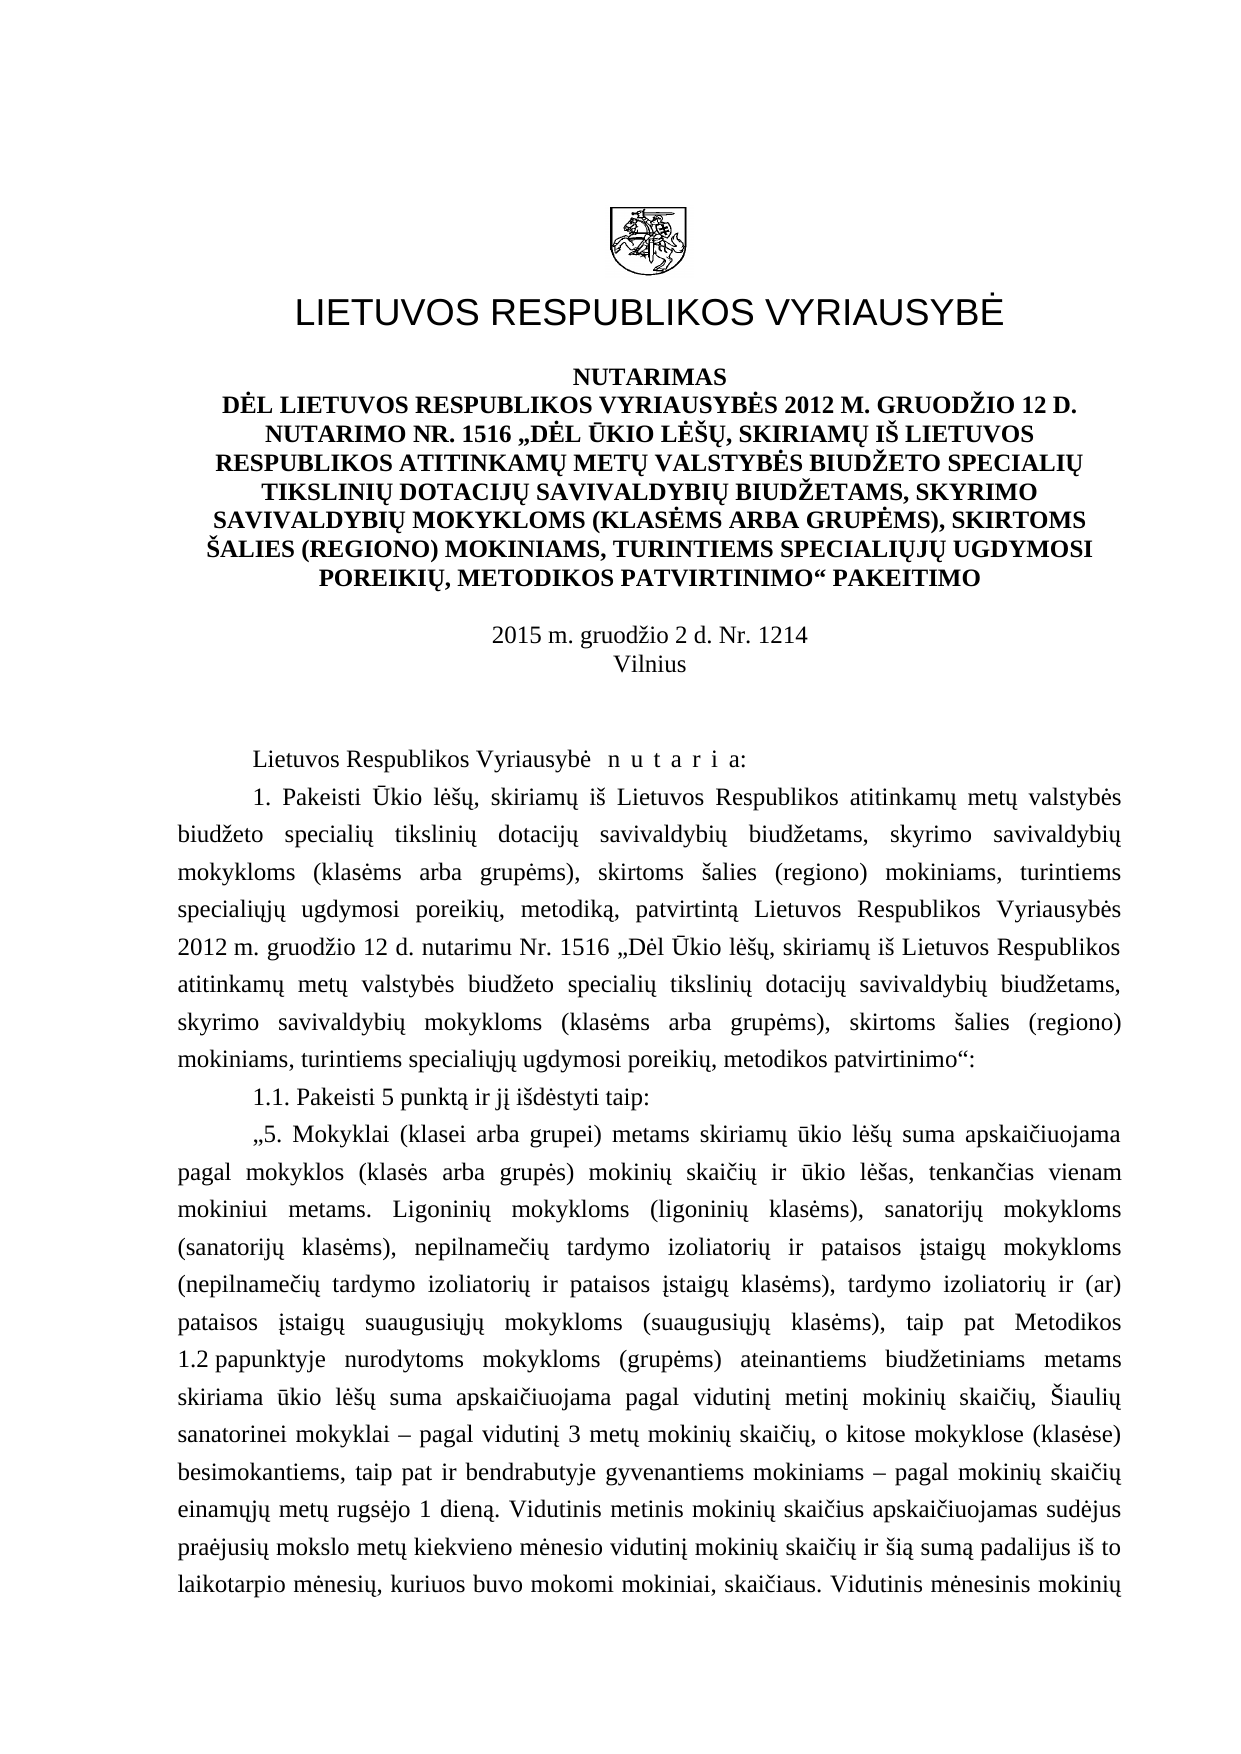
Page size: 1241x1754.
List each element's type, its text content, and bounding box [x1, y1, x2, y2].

text Dėl LIETUVOS RESPUBLIKOS VYRIAUSYBĖS 2012 M. GRUODŽIO 12 D. NUTARIMO NR. 1516 „Dėl ŪKIO LĖŠŲ, SKIRIAMŲ IŠ LIETUVOS RESPUBLIKOS ATITINKAMŲ METŲ VALSTYBĖS BIUDŽETO SPECIALIŲ TIKSLINIŲ DOTACIJŲ SAVIVALDYBIŲ BIUDŽETAMS, SKYRIMO SAVIVALDYBIŲ MOKYKLOMS (KLASĖMS ARBA GRUPĖMS), SKIRTOMS ŠALIES (REGIONO) MOKINIAMS, TURINTIEMS SPECIALIŲJŲ UGDYMOSI POREIKIŲ, METODIKOS PATVIRTINIMO“ PAKEITIMO [177, 390, 1122, 592]
text nutarimas [177, 362, 1122, 390]
text „5. Mokyklai (klasei arba grupei) metams skiriamų ūkio lėšų suma apskaičiuojama pagal mokyklos (klasės arba grupės) mokinių skaičių ir ūkio lėšas, tenkančias vienam mokiniui metams. Ligoninių mokykloms (ligoninių klasėms), sanatorijų mokykloms (sanatorijų klasėms), nepilnamečių tardymo izoliatorių ir pataisos įstaigų mokykloms (nepilnamečių tardymo izoliatorių ir pataisos įstaigų klasėms), tardymo izoliatorių ir (ar) pataisos įstaigų suaugusiųjų mokykloms (suaugusiųjų klasėms), taip pat Metodikos 1.2 papunktyje nurodytoms mokykloms (grupėms) ateinantiems biudžetiniams metams skiriama ūkio lėšų suma apskaičiuojama pagal vidutinį metinį mokinių skaičių, Šiaulių sanatorinei mokyklai – pagal vidutinį 3 metų mokinių skaičių, o kitose mokyklose (klasėse) besimokantiems, taip pat ir bendrabutyje gyvenantiems mokiniams – pagal mokinių skaičių einamųjų metų rugsėjo 1 dieną. Vidutinis metinis mokinių skaičius apskaičiuojamas sudėjus praėjusių mokslo metų kiekvieno mėnesio vidutinį mokinių skaičių ir šią sumą padalijus iš to laikotarpio mėnesių, kuriuos buvo mokomi mokiniai, skaičiaus. Vidutinis mėnesinis mokinių [177, 1110, 1122, 1598]
text Lietuvos Respublikos Vyriausybė [177, 290, 1122, 333]
text 1.1. Pakeisti 5 punktą ir jį išdėstyti taip: [177, 1073, 1122, 1110]
text 2015 m. gruodžio 2 d. Nr. 1214 Vilnius [177, 620, 1122, 678]
text Lietuvos Respublikos Vyriausybė nutaria: [177, 735, 1122, 773]
text 1. Pakeisti Ūkio lėšų, skiriamų iš Lietuvos Respublikos atitinkamų metų valstybės biudžeto specialių tikslinių dotacijų savivaldybių biudžetams, skyrimo savivaldybių mokykloms (klasėms arba grupėms), skirtoms šalies (regiono) mokiniams, turintiems specialiųjų ugdymosi poreikių, metodiką, patvirtintą Lietuvos Respublikos Vyriausybės 2012 m. gruodžio 12 d. nutarimu Nr. 1516 „Dėl Ūkio lėšų, skiriamų iš Lietuvos Respublikos atitinkamų metų valstybės biudžeto specialių tikslinių dotacijų savivaldybių biudžetams, skyrimo savivaldybių mokykloms (klasėms arba grupėms), skirtoms šalies (regiono) mokiniams, turintiems specialiųjų ugdymosi poreikių, metodikos patvirtinimo“: [177, 773, 1122, 1073]
